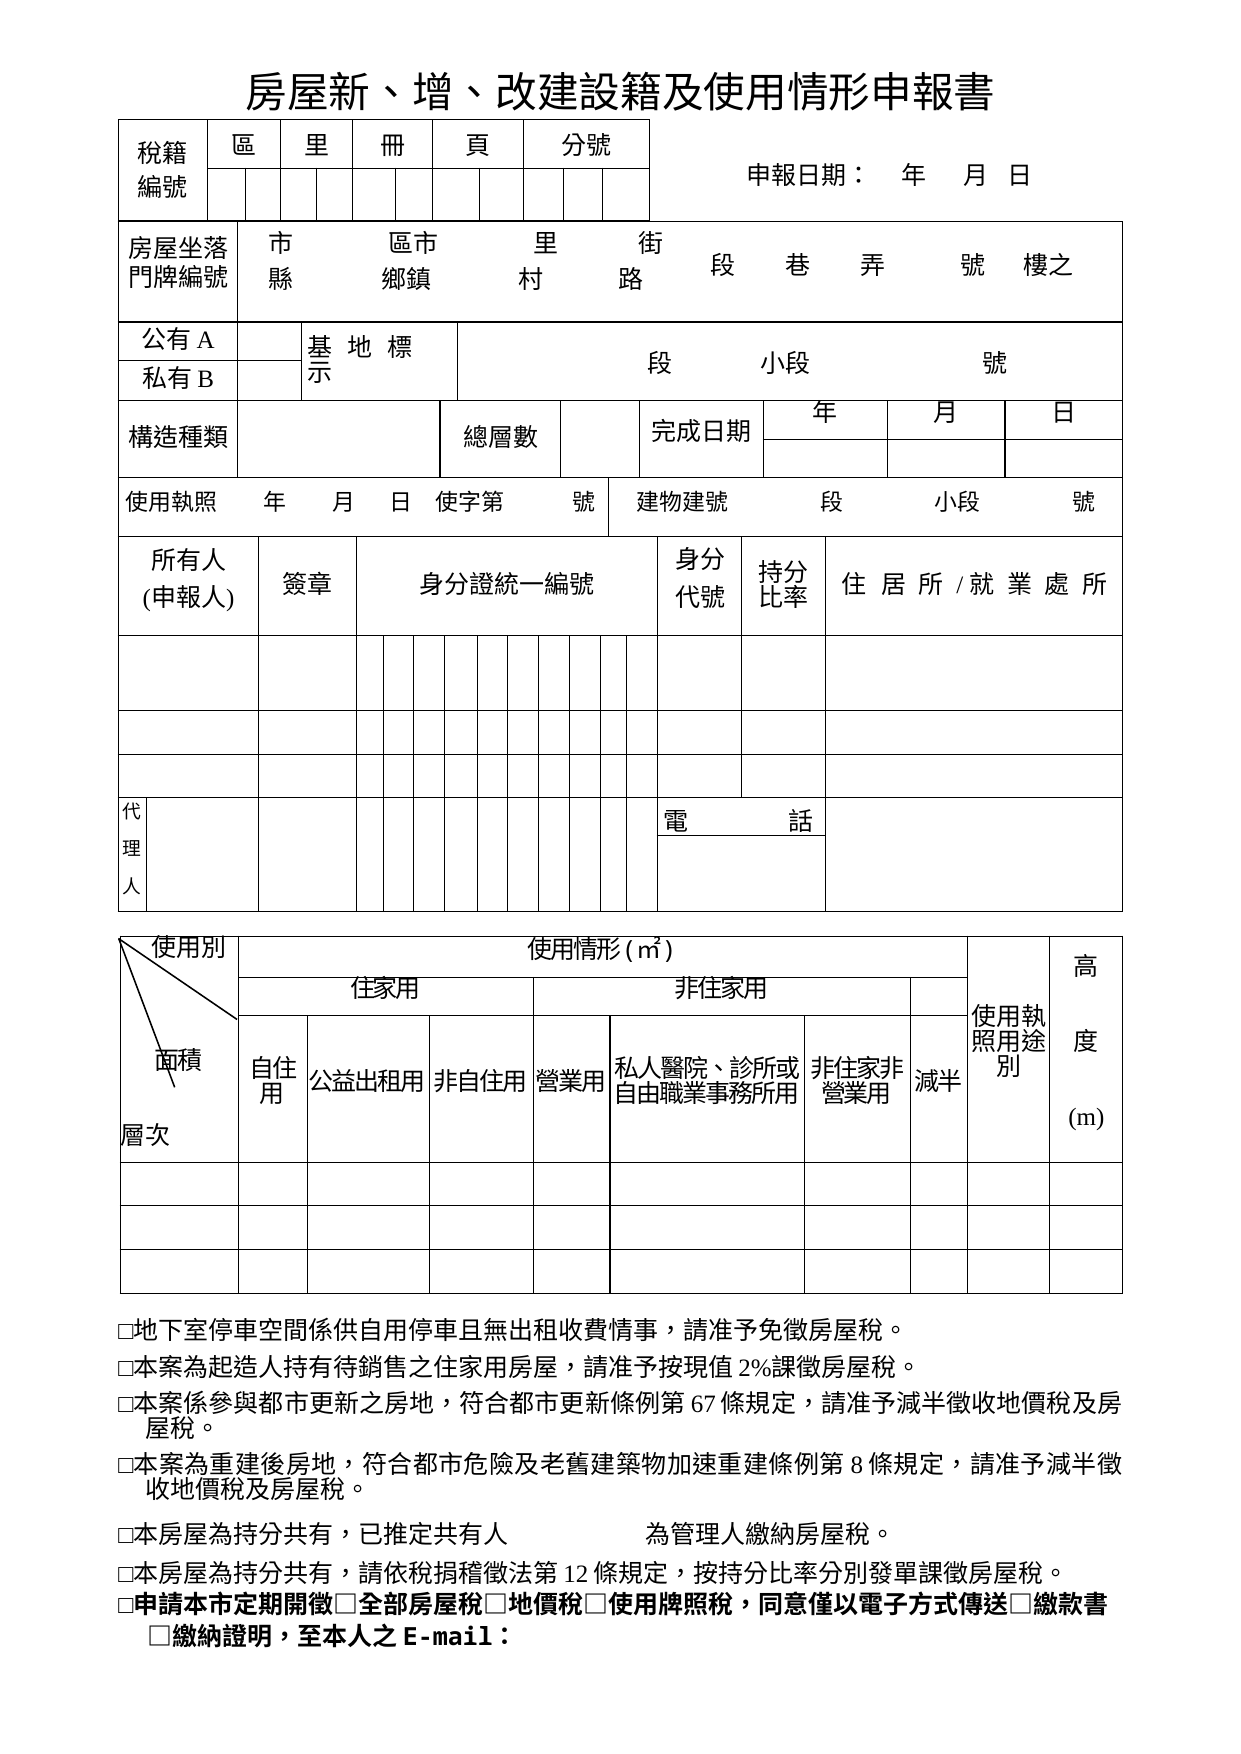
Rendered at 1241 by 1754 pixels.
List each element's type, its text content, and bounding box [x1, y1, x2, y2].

table_cell [480, 169, 523, 220]
table_cell [911, 978, 967, 1015]
table_cell 住家用 [239, 978, 533, 1015]
table_cell 電 話 [658, 798, 825, 835]
table_cell [357, 798, 383, 911]
table_cell 非住家用 [534, 978, 910, 1015]
table_cell [570, 798, 600, 911]
table_cell [611, 1163, 804, 1205]
table_cell [259, 755, 356, 797]
table_cell 段 小段 號 [458, 323, 1122, 400]
table_cell [357, 755, 383, 797]
table_header 使用情形(㎡) [239, 937, 967, 977]
table_cell [308, 1206, 429, 1249]
table_cell 完成日期 [640, 401, 763, 477]
table_cell [601, 798, 626, 911]
table_cell 簽章 [259, 537, 356, 635]
table_cell 公益出租用 [308, 1016, 429, 1162]
table_cell [564, 169, 602, 220]
table_cell [478, 636, 507, 710]
table_cell [805, 1206, 910, 1249]
table_cell 月 [888, 401, 1004, 438]
table_cell [601, 711, 626, 753]
table_cell [384, 798, 413, 911]
table_cell [308, 1163, 429, 1205]
table_header 稅籍 編號 [119, 120, 207, 220]
table_cell 身分證統一編號 [357, 537, 657, 635]
table_cell [508, 798, 538, 911]
table_header 段 巷 弄 號 樓之 [679, 222, 1122, 321]
table_cell [742, 755, 825, 797]
table_cell [121, 1206, 238, 1249]
table_cell [445, 755, 477, 797]
table_cell [911, 1163, 967, 1205]
table_cell 私有B [119, 361, 237, 400]
table_cell [384, 636, 413, 710]
table_cell [826, 711, 1122, 753]
table_cell [658, 836, 825, 911]
table_cell 營業用 [534, 1016, 609, 1162]
table_cell [539, 711, 569, 753]
table_cell [121, 1163, 238, 1205]
table_cell [764, 440, 887, 477]
table_cell [601, 755, 626, 797]
table_cell [478, 711, 507, 753]
table_cell [611, 1206, 804, 1249]
table_cell [601, 636, 626, 710]
table_cell [357, 636, 383, 710]
table_cell [281, 169, 316, 220]
table_cell [147, 798, 258, 911]
table_cell [742, 711, 825, 753]
table_cell [119, 636, 258, 710]
table_cell [627, 711, 657, 753]
text □本房屋為持分共有，已推定共有人 為管理人繳納房屋稅。 [118, 1515, 1122, 1551]
table_cell [627, 636, 657, 710]
table_cell [561, 401, 639, 477]
table_cell [478, 755, 507, 797]
table_cell 所有人 (申報人) [119, 537, 258, 635]
table_cell [524, 169, 563, 220]
table_cell [246, 169, 280, 220]
table_cell [317, 169, 352, 220]
table_cell 減半 [911, 1016, 967, 1162]
table_cell [627, 755, 657, 797]
table_cell [658, 636, 741, 710]
table_header 使用別 面積 層次 [121, 937, 238, 1018]
text □本案係參與都市更新之房地，符合都市更新條例第67條規定，請准予減半徵收地價稅及房屋稅。 [118, 1392, 1122, 1442]
table_cell [1050, 1206, 1122, 1249]
table_cell [396, 169, 432, 220]
table_cell [534, 1206, 609, 1249]
table_cell [308, 1250, 429, 1293]
table_cell [445, 636, 477, 710]
table_cell 構造種類 [119, 401, 237, 477]
table_cell [259, 636, 356, 710]
table_cell [119, 711, 258, 753]
table_cell [539, 755, 569, 797]
table_cell [508, 636, 538, 710]
table_cell 年 [764, 401, 887, 438]
table_cell [239, 1206, 307, 1249]
table_cell [534, 1163, 609, 1205]
table_cell [430, 1163, 533, 1205]
table_cell [445, 711, 477, 753]
table_cell [658, 755, 741, 797]
table_cell [239, 1250, 307, 1293]
table_cell [445, 798, 477, 911]
text □本房屋為持分共有，請依稅捐稽徵法第12條規定，按持分比率分別發單課徵房屋稅。 [118, 1562, 1122, 1587]
table_cell 非自住用 [430, 1016, 533, 1162]
table_cell [534, 1250, 609, 1293]
table_cell [414, 711, 444, 753]
table_cell [570, 755, 600, 797]
text □本案為起造人持有待銷售之住家用房屋，請准予按現值2%課徵房屋稅。 [118, 1356, 1122, 1381]
table_cell [433, 169, 479, 220]
table_cell [627, 798, 657, 911]
table_cell 住 居 所 / 就 業 處 所 [826, 537, 1122, 635]
table_cell [478, 798, 507, 911]
table_header 市 區市 里 街 縣 鄉鎮 村 路 [238, 222, 679, 321]
table_cell 身分 代號 [658, 537, 741, 635]
table_cell 代 理 人 [119, 798, 146, 911]
table_cell [121, 1250, 238, 1293]
table_cell [826, 636, 1122, 710]
table_header 高 度 (m) [1050, 937, 1122, 1162]
table_cell [826, 798, 1122, 911]
table_cell [208, 169, 245, 220]
table_cell [239, 1163, 307, 1205]
table_cell [430, 1206, 533, 1249]
table_cell 使用執照 年 月 日 使字第 號 [119, 478, 608, 536]
table_cell 總層數 [441, 401, 560, 477]
table_cell [570, 711, 600, 753]
table_cell [1050, 1250, 1122, 1293]
table_header 使用別 面積 層次 [121, 943, 238, 1162]
table_header 里 [281, 120, 352, 168]
table_cell [259, 798, 356, 911]
text □地下室停車空間係供自用停車且無出租收費情事，請准予免徵房屋稅。 [118, 1320, 1122, 1345]
table_cell [238, 361, 301, 400]
table_cell [508, 755, 538, 797]
table_cell [826, 755, 1122, 797]
table_cell [1006, 440, 1122, 477]
table_cell [570, 636, 600, 710]
table_cell 公有A [119, 323, 237, 360]
table_cell [414, 755, 444, 797]
table_cell 非住家非營業用 [805, 1016, 910, 1162]
table_cell [414, 636, 444, 710]
table_header 頁 [433, 120, 523, 168]
table_cell 日 [1006, 401, 1122, 438]
table_cell 私人醫院、診所或自由職業事務所用 [611, 1016, 804, 1162]
table_cell [911, 1206, 967, 1249]
text □本案為重建後房地，符合都市危險及老舊建築物加速重建條例第8條規定，請准予減半徵收地價稅及房屋稅。 [118, 1453, 1122, 1503]
table_cell 基 地 標 示 [302, 323, 457, 400]
table_cell [353, 169, 395, 220]
table_cell [805, 1250, 910, 1293]
text □申請本市定期開徵□全部房屋稅□地價稅□使用牌照稅，同意僅以電子方式傳送□繳款書□繳納證明，至本人之E-mail： [118, 1587, 1122, 1652]
table_cell [968, 1163, 1049, 1205]
table_cell 自住用 [239, 1016, 307, 1162]
table_header 分號 [524, 120, 649, 168]
table_header 使用執照用途別 [968, 937, 1049, 1162]
table_cell [658, 711, 741, 753]
table_header 冊 [353, 120, 432, 168]
table_cell [238, 323, 301, 360]
table_cell [539, 636, 569, 710]
table_cell [384, 711, 413, 753]
table_cell [911, 1250, 967, 1293]
table_cell [968, 1250, 1049, 1293]
table_cell [430, 1250, 533, 1293]
table_cell [603, 169, 649, 220]
table_cell [805, 1163, 910, 1205]
table_cell 建物建號 段 小段 號 [609, 478, 1122, 536]
table_cell [888, 440, 1004, 477]
table_cell [357, 711, 383, 753]
table_cell [384, 755, 413, 797]
table_cell 持分 比率 [742, 537, 825, 635]
table_cell [968, 1206, 1049, 1249]
table_cell [611, 1250, 804, 1293]
table_cell [742, 636, 825, 710]
table_cell [238, 401, 439, 477]
table_header 房屋坐落門牌編號 [119, 222, 237, 321]
table_cell [508, 711, 538, 753]
table_cell [414, 798, 444, 911]
text 房屋新、增、改建設籍及使用情形申報書 [118, 59, 1122, 119]
table_header 區 [208, 120, 280, 168]
table_cell [539, 798, 569, 911]
table_cell [119, 755, 258, 797]
table_cell [1050, 1163, 1122, 1205]
table_cell [259, 711, 356, 753]
